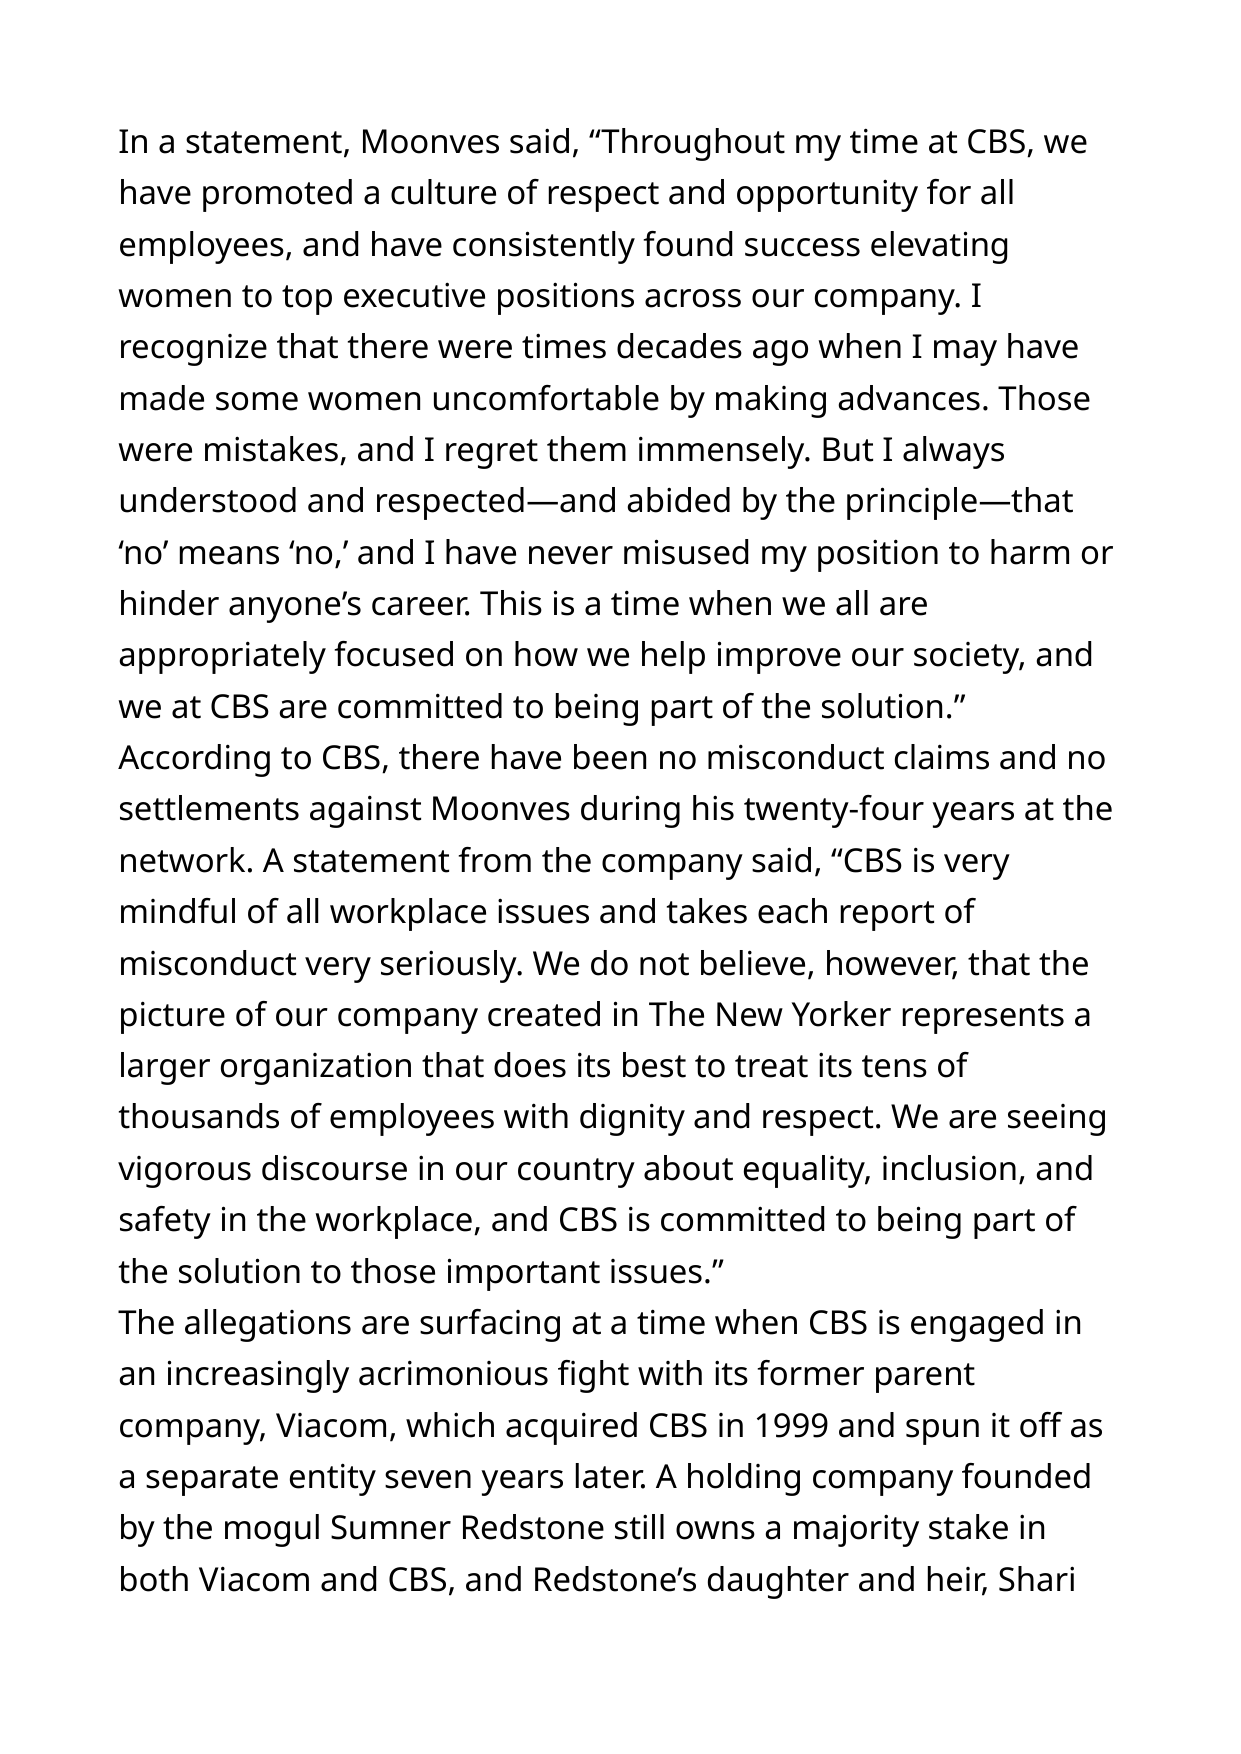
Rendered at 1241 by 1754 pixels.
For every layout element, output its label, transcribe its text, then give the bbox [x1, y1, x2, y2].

text The allegations are surfacing at a time when CBS is engaged in an increasingly acrimonious fight with its former parent company, Viacom, which acquired CBS in 1999 and spun it off as a separate entity seven years later. A holding company founded by the mogul Sumner Redstone still owns a majority stake in both Viacom and CBS, and Redstone’s daughter and heir, Shari [118, 1299, 1122, 1601]
text In a statement, Moonves said, “Throughout my time at CBS, we have promoted a culture of respect and opportunity for all employees, and have consistently found success elevating women to top executive positions across our company. I recognize that there were times decades ago when I may have made some women uncomfortable by making advances. Those were mistakes, and I regret them immensely. But I always understood and respected—and abided by the principle—that ‘no’ means ‘no,’ and I have never misused my position to harm or hinder anyone’s career. This is a time when we all are appropriately focused on how we help improve our society, and we at CBS are committed to being part of the solution.” According to CBS, there have been no misconduct claims and no settlements against Moonves during his twenty-four years at the network. A statement from the company said, “CBS is very mindful of all workplace issues and takes each report of misconduct very seriously. We do not believe, however, that the picture of our company created in The New Yorker represents a larger organization that does its best to treat its tens of thousands of employees with dignity and respect. We are seeing vigorous discourse in our country about equality, inclusion, and safety in the workplace, and CBS is committed to being part of the solution to those important issues.” [118, 118, 1122, 1293]
